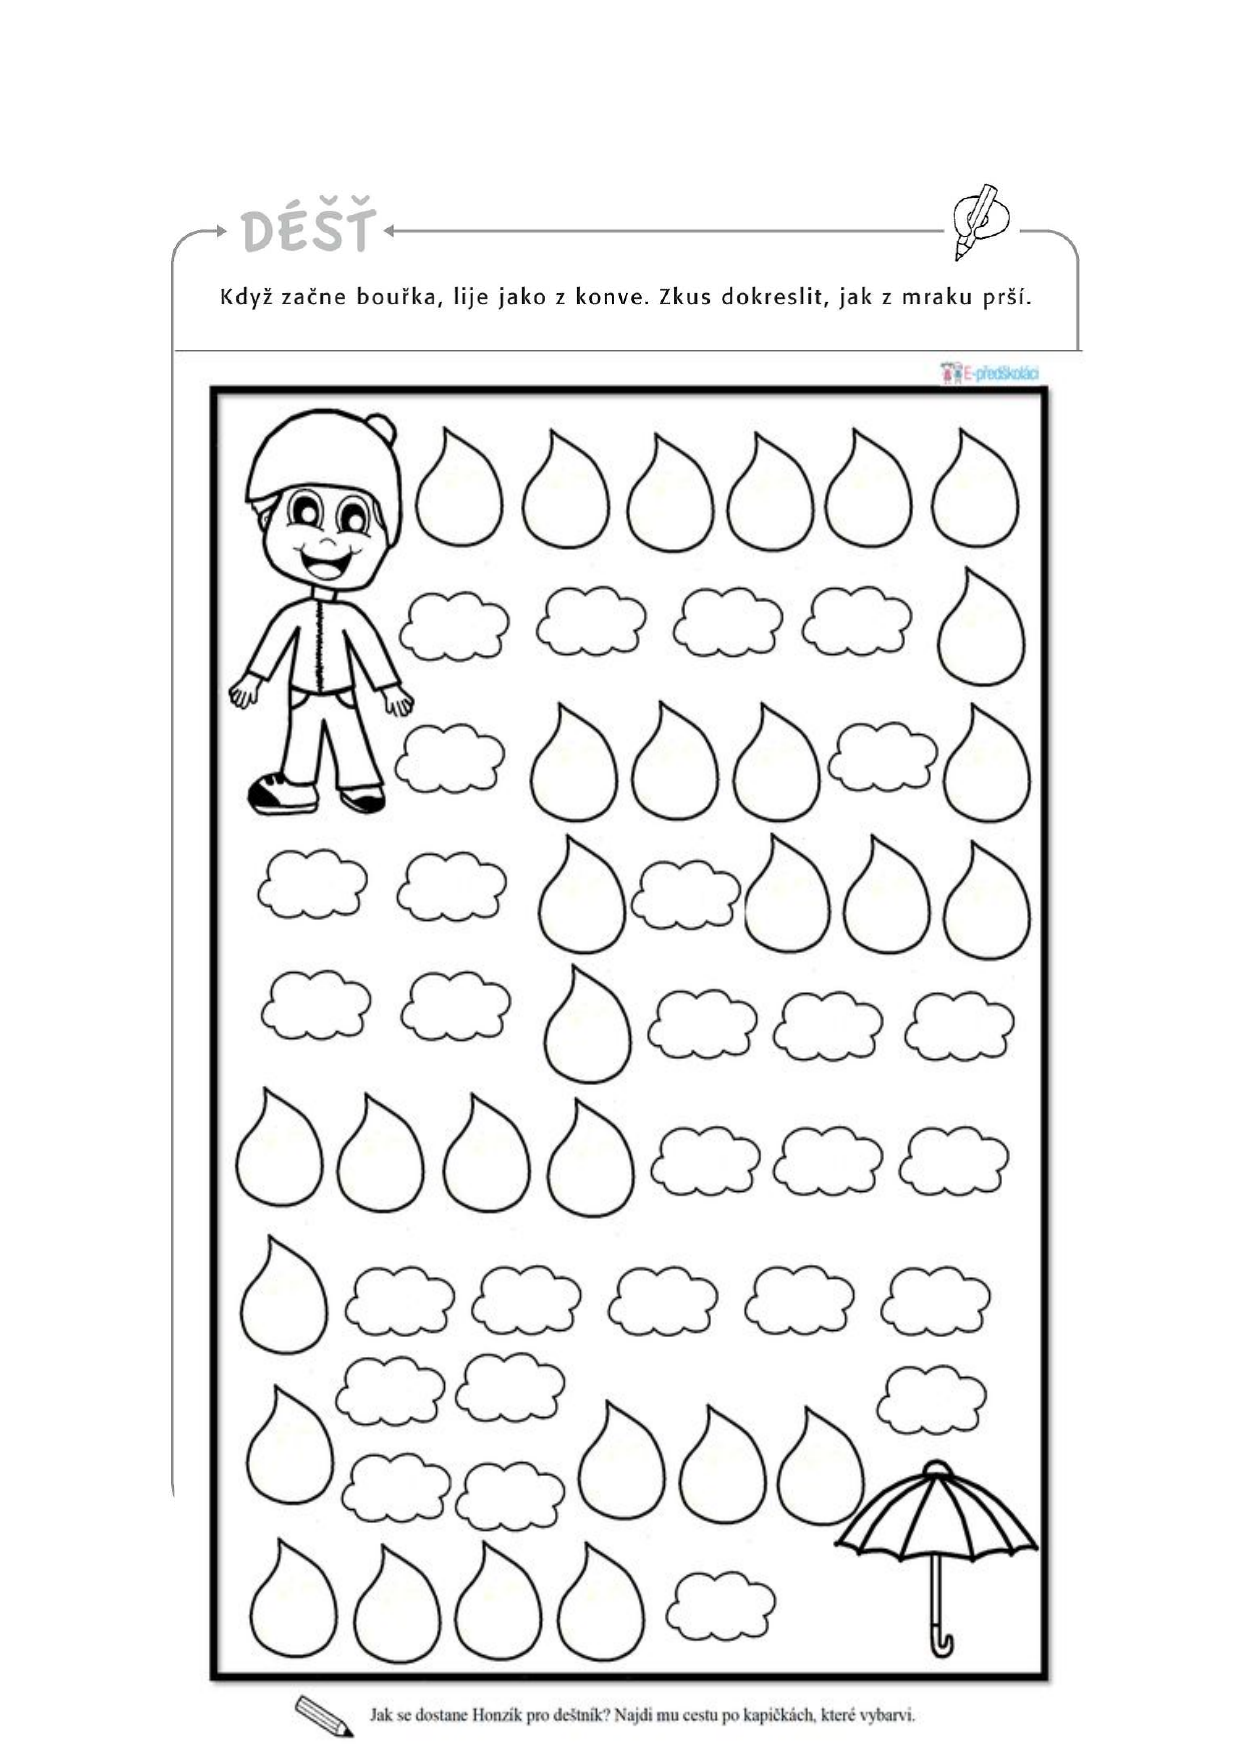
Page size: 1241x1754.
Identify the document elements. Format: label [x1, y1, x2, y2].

picture [122, 144, 1127, 1754]
